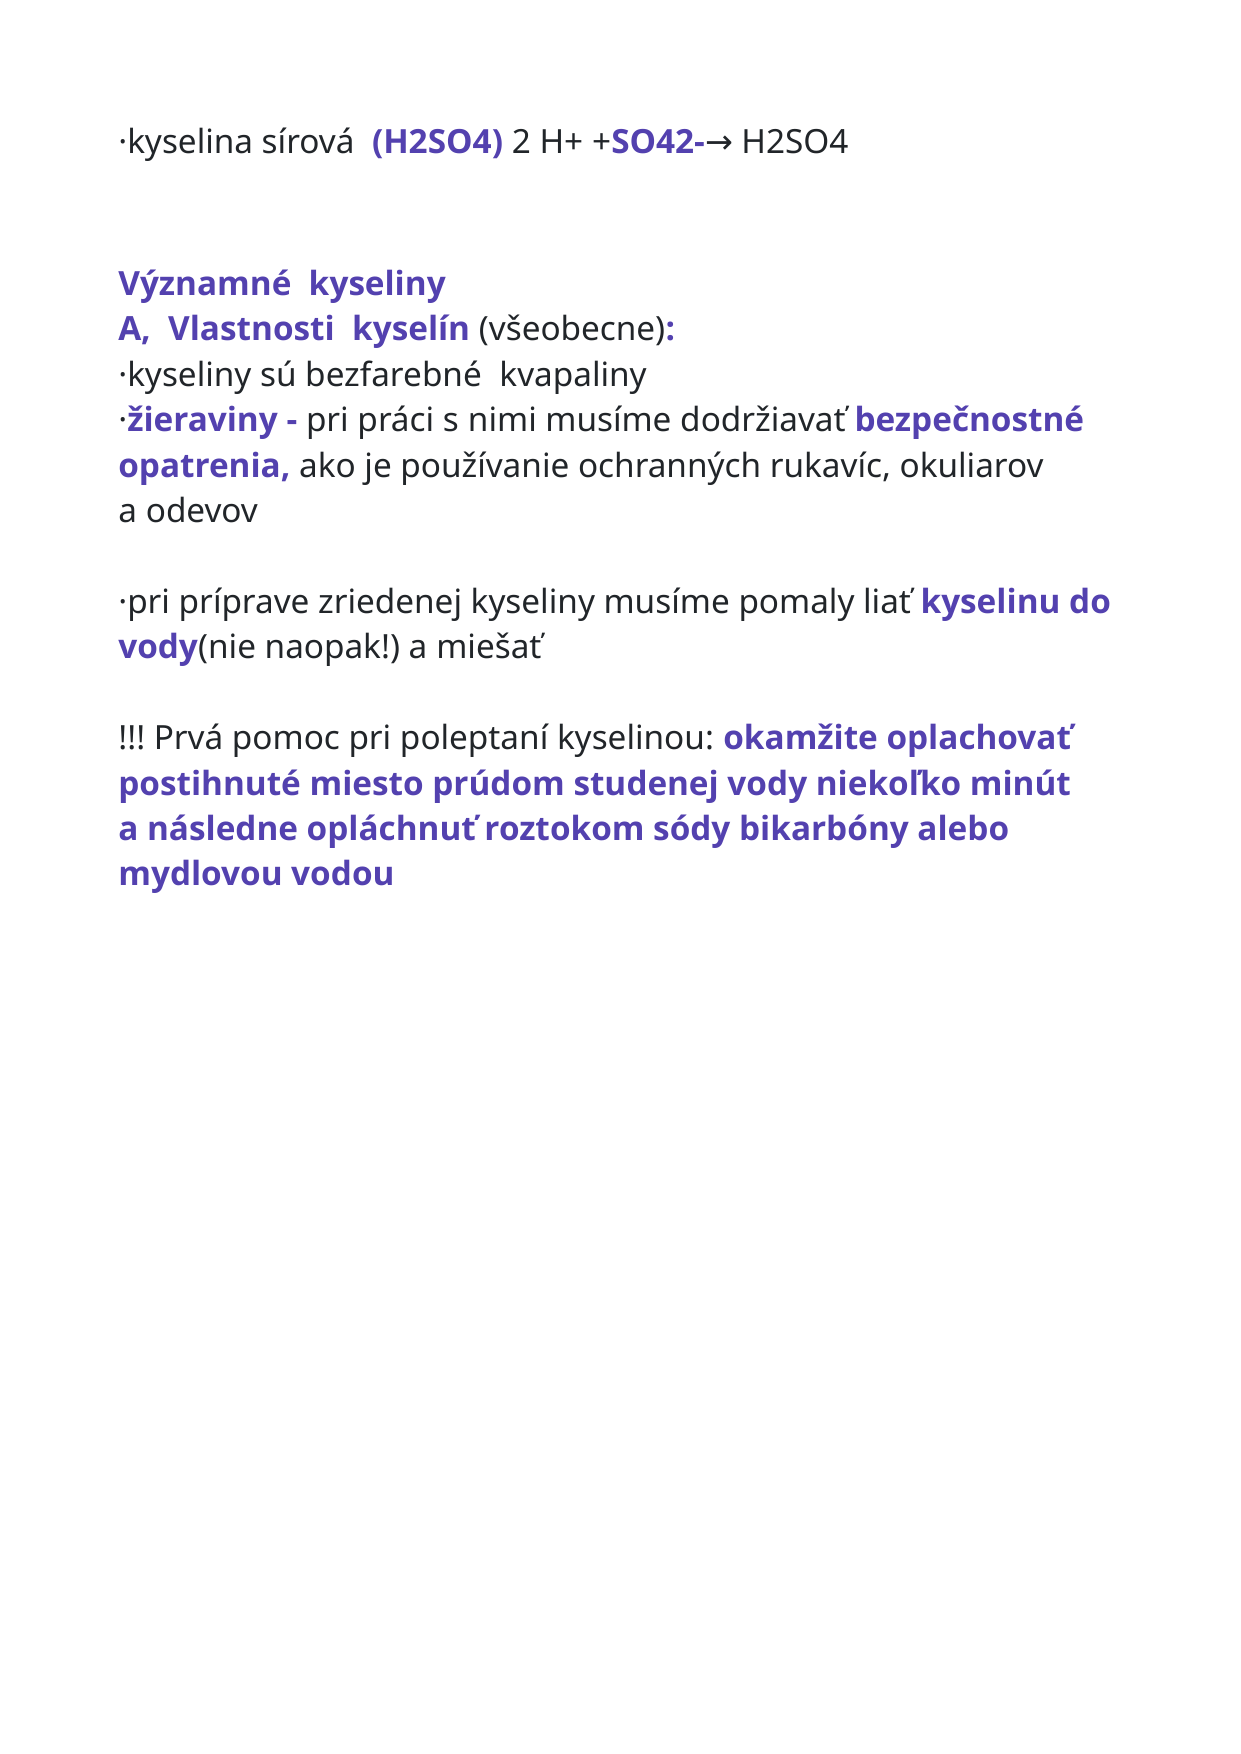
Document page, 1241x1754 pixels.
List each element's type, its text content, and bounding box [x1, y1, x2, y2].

text ·kyselina sírová (H2SO4) 2 H+ +SO42-→ H2SO4 [118, 118, 1122, 163]
text Významné kyseliny [118, 260, 1122, 305]
text A, Vlastnosti kyselín (všeobecne): [118, 305, 1122, 351]
text ·žieraviny - pri práci s nimi musíme dodržiavať bezpečnostné opatrenia, ako je používanie ochranných rukavíc, okuliarov a odevov [118, 396, 1122, 532]
text !!! Prvá pomoc pri poleptaní kyselinou: okamžite oplachovať postihnuté miesto prúdom studenej vody niekoľko minút a následne opláchnuť roztokom sódy bikarbóny alebo mydlovou vodou [118, 714, 1122, 896]
text ·kyseliny sú bezfarebné kvapaliny [118, 351, 1122, 396]
text ·pri príprave zriedenej kyseliny musíme pomaly liať kyselinu do vody(nie naopak!) a miešať [118, 578, 1122, 668]
